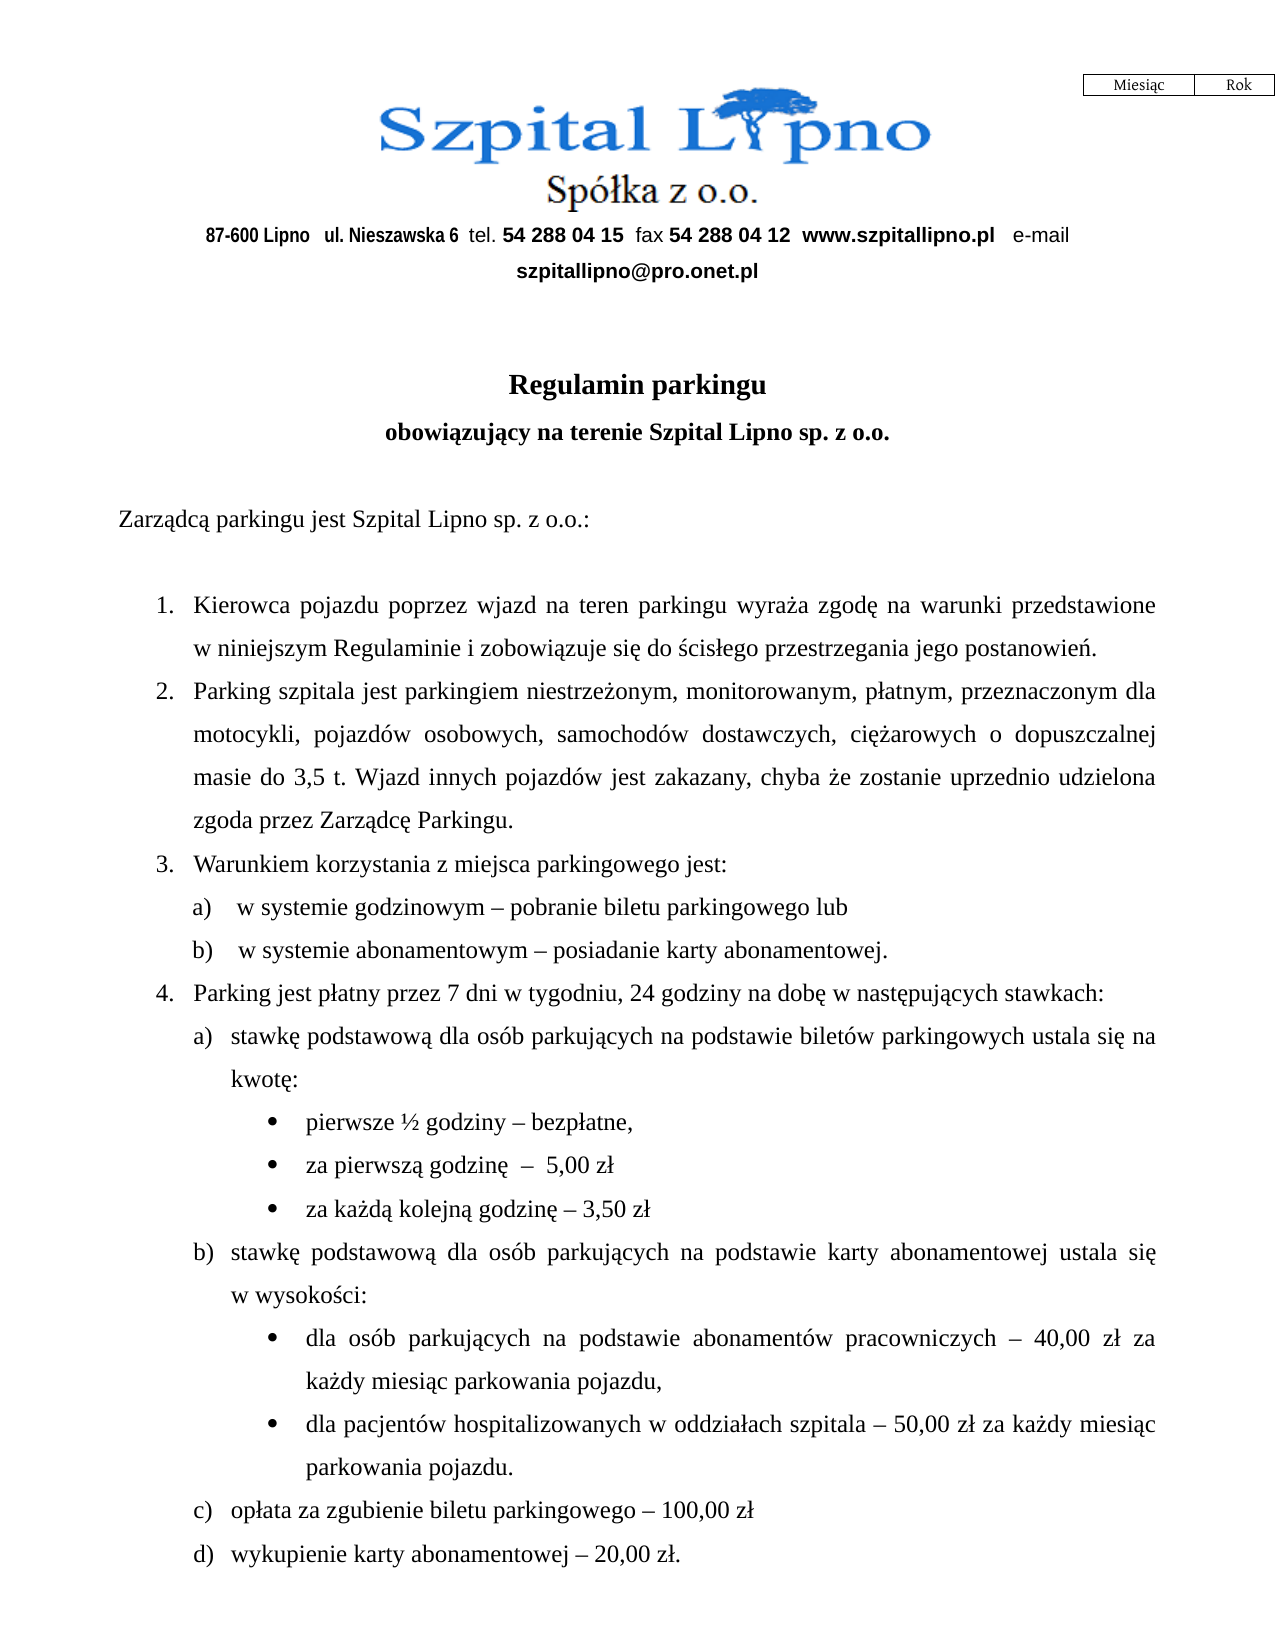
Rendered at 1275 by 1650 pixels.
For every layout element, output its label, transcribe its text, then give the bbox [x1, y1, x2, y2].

list opłata za zgubienie biletu parkingowego – 100,00 zł [193, 1496, 1157, 1524]
list Parking jest płatny przez 7 dni w tygodniu, 24 godziny na dobę w następujących stawkach: [156, 978, 1157, 1007]
list stawkę podstawową dla osób parkujących na podstawie karty abonamentowej ustala się w wysokości: [193, 1237, 1157, 1309]
list dla pacjentów hospitalizowanych w oddziałach szpitala – 50,00 zł za każdy miesiąc parkowania pojazdu. [268, 1409, 1157, 1481]
text Zarządcą parkingu jest Szpital Lipno sp. z o.o.: [118, 504, 1157, 532]
list za pierwszą godzinę – 5,00 zł [268, 1151, 1157, 1179]
list za każdą kolejną godzinę – 3,50 zł [268, 1194, 1157, 1222]
list Warunkiem korzystania z miejsca parkingowego jest: [156, 849, 1157, 877]
list wykupienie karty abonamentowej – 20,00 zł. [193, 1539, 1157, 1567]
text b) w systemie abonamentowym – posiadanie karty abonamentowej. [192, 935, 1157, 964]
list stawkę podstawową dla osób parkujących na podstawie biletów parkingowych ustala się na kwotę: [193, 1021, 1157, 1093]
list Kierowca pojazdu poprzez wjazd na teren parkingu wyraża zgodę na warunki przedstawione w niniejszym Regulaminie i zobowiązuje się do ścisłego przestrzegania jego postanowień. [156, 590, 1157, 662]
text obowiązujący na terenie Szpital Lipno sp. z o.o. [118, 417, 1157, 446]
text a) w systemie godzinowym – pobranie biletu parkingowego lub [192, 892, 1157, 921]
text Regulamin parkingu [118, 367, 1157, 401]
list pierwsze ½ godziny – bezpłatne, [268, 1107, 1157, 1136]
list Parking szpitala jest parkingiem niestrzeżonym, monitorowanym, płatnym, przeznaczonym dla motocykli, pojazdów osobowych, samochodów dostawczych, ciężarowych o dopuszczalnej masie do 3,5 t. Wjazd innych pojazdów jest zakazany, chyba że zostanie uprzednio udzielona zgoda przez Zarządcę Parkingu. [156, 676, 1157, 834]
list dla osób parkujących na podstawie abonamentów pracowniczych – 40,00 zł za każdy miesiąc parkowania pojazdu, [268, 1323, 1157, 1395]
